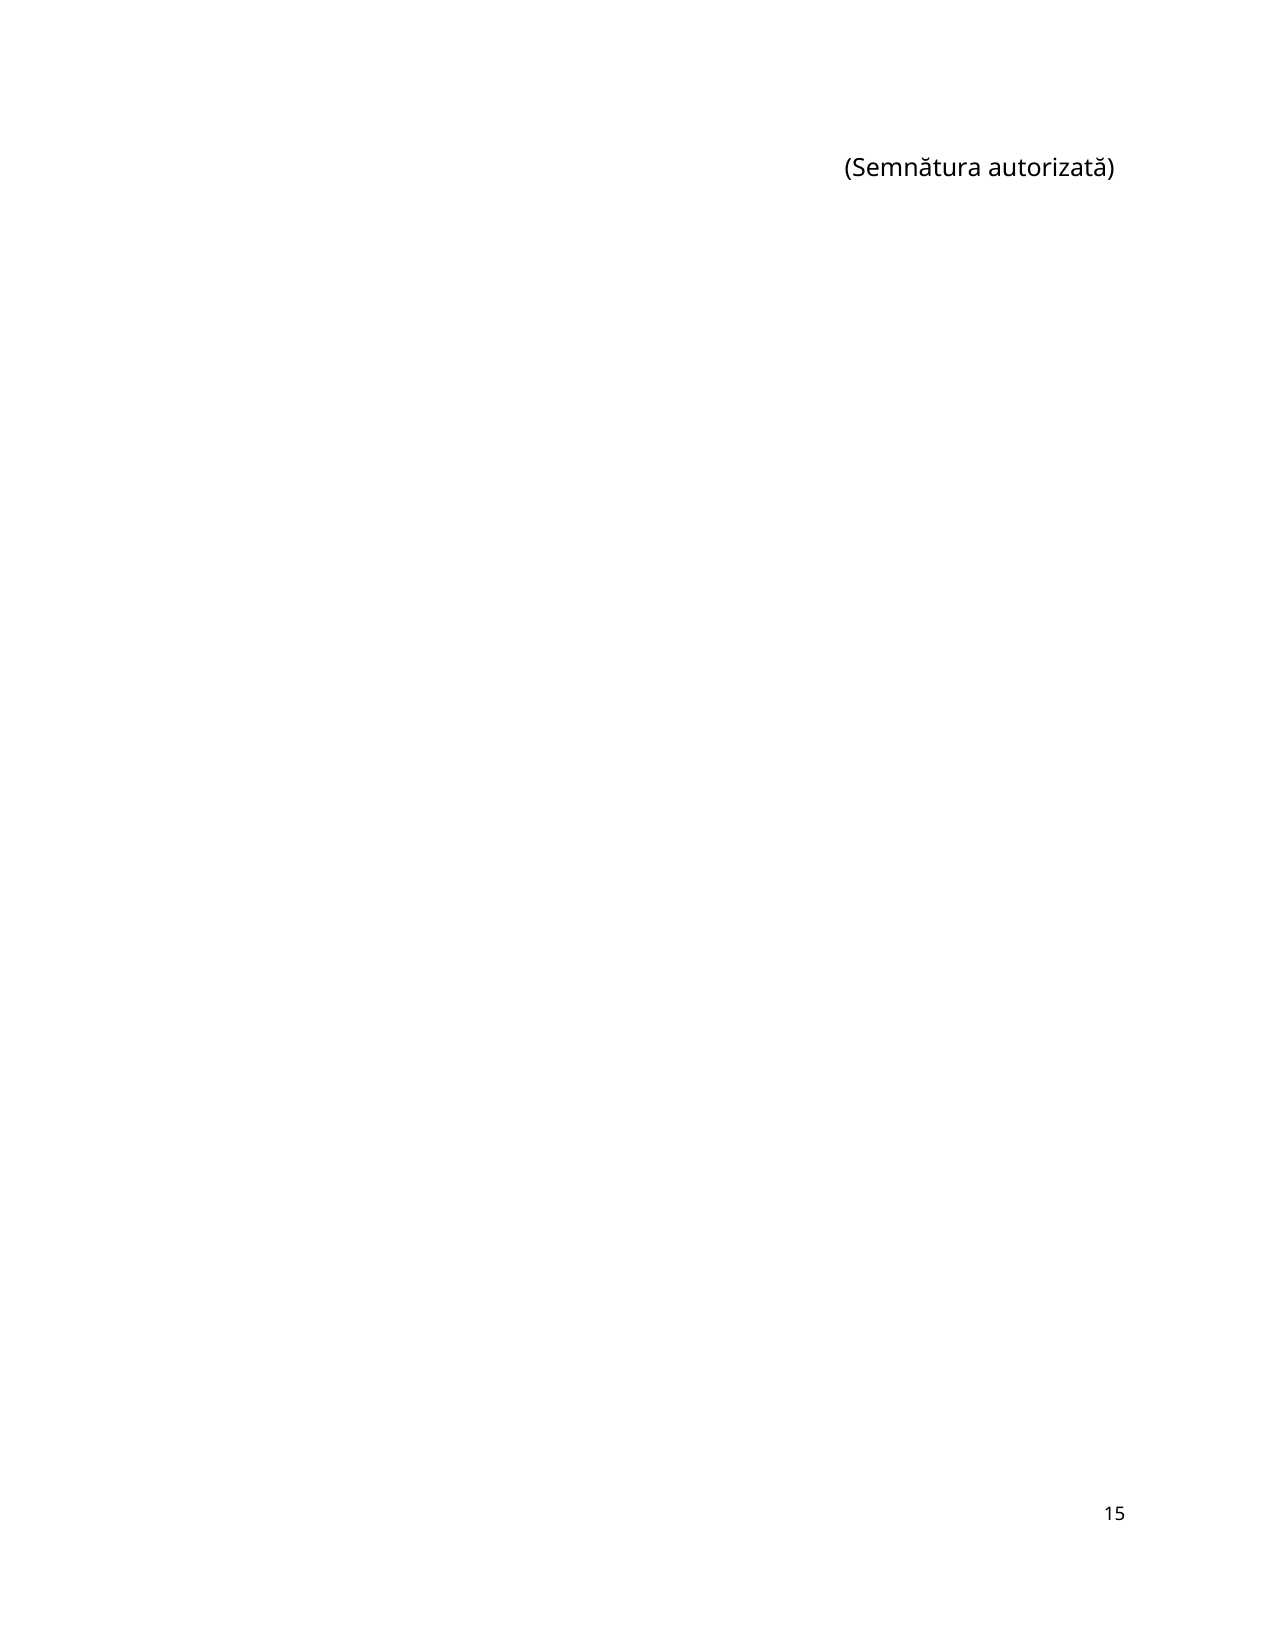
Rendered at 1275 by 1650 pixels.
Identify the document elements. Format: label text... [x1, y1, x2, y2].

text (Semnătura autorizată) [150, 150, 1135, 184]
